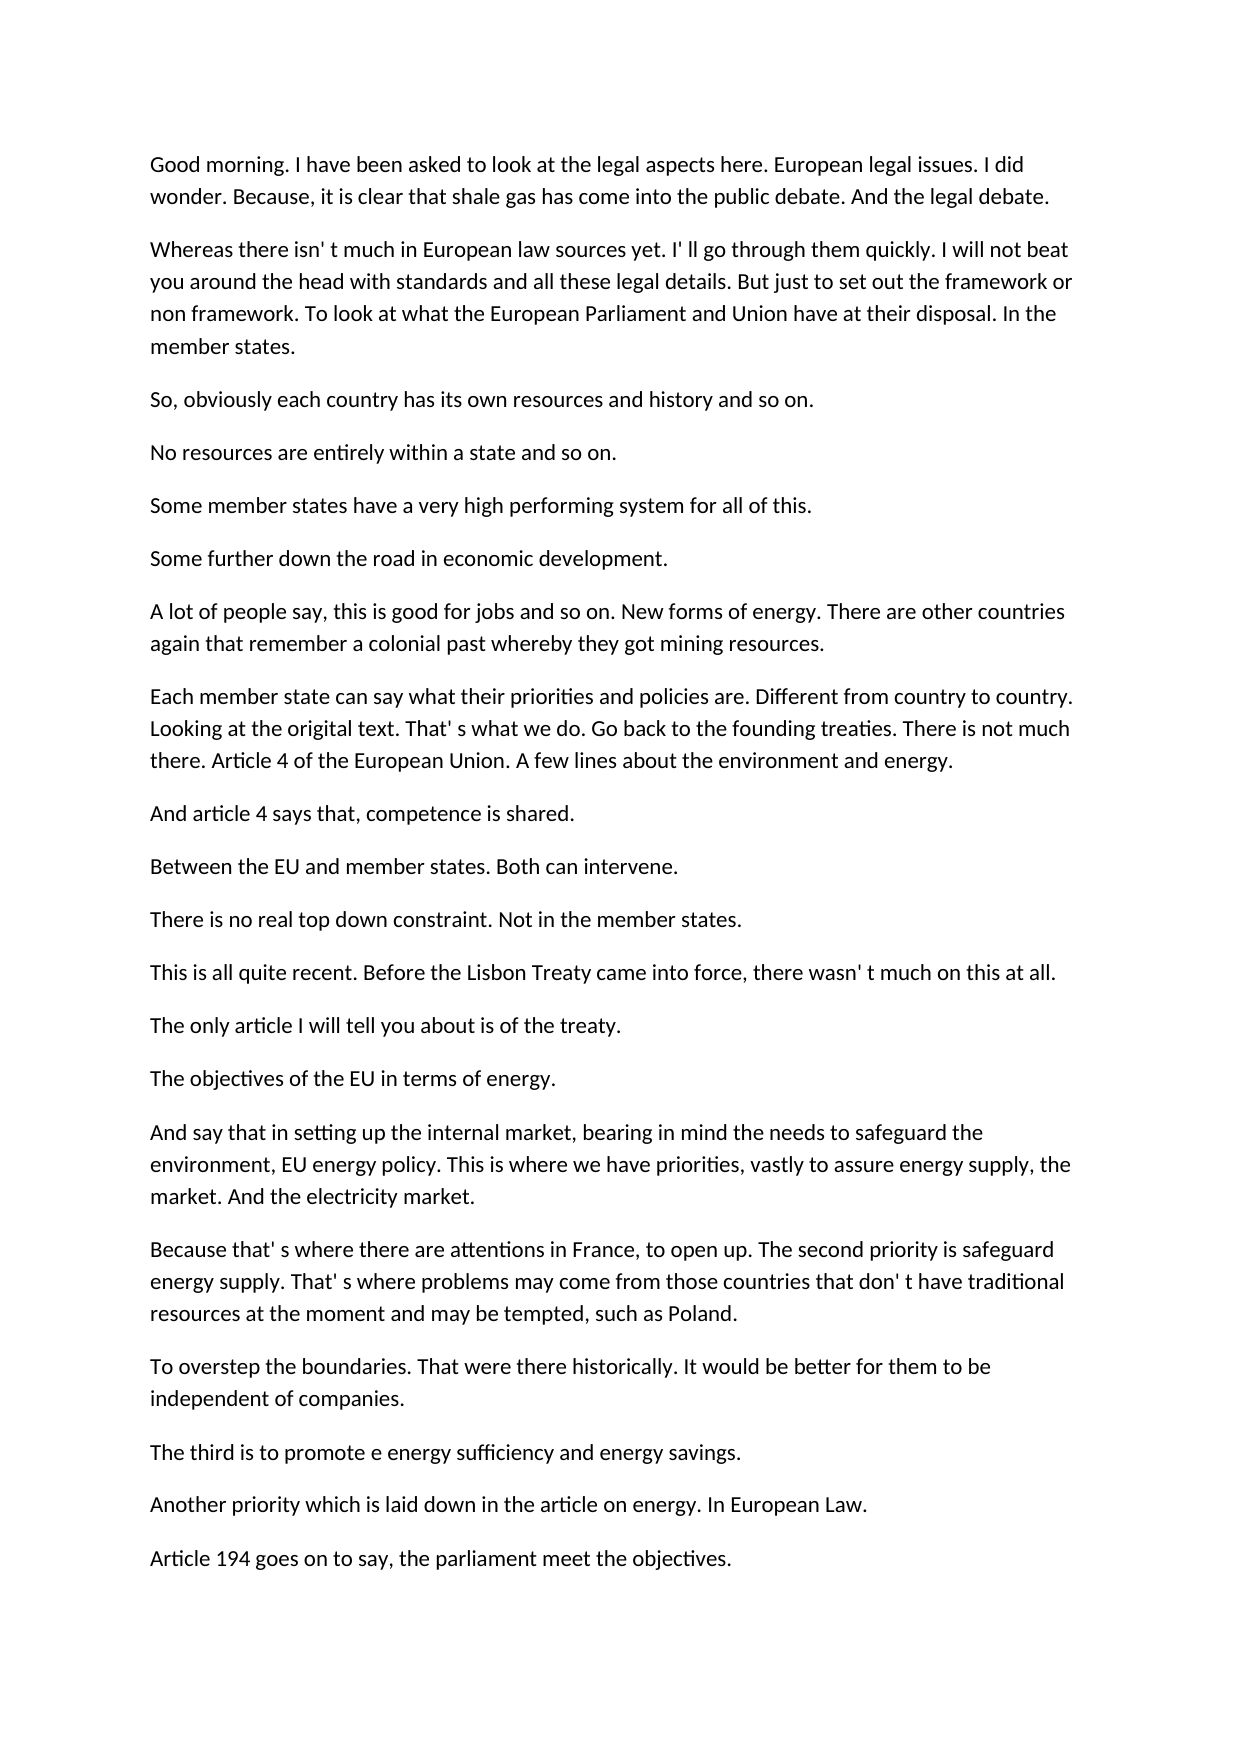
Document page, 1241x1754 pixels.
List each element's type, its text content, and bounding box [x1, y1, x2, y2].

text No resources are entirely within a state and so on. [150, 438, 1090, 466]
text A lot of people say, this is good for jobs and so on. New forms of energy. There are other countries again that remember a colonial past whereby they got mining resources. [150, 597, 1090, 657]
text Between the EU and member states. Both can intervene. [150, 852, 1090, 881]
text And article 4 says that, competence is shared. [150, 799, 1090, 827]
text The objectives of the EU in terms of energy. [150, 1064, 1090, 1093]
text Article 194 goes on to say, the parliament meet the objectives. [150, 1544, 1090, 1572]
text Another priority which is laid down in the article on energy. In European Law. [150, 1491, 1090, 1519]
text There is no real top down constraint. Not in the member states. [150, 906, 1090, 933]
text And say that in setting up the internal market, bearing in mind the needs to safeguard the environment, EU energy policy. This is where we have priorities, vastly to assure energy supply, the market. And the electricity market. [150, 1118, 1090, 1210]
text To overstep the boundaries. That were there historically. It would be better for them to be independent of companies. [150, 1352, 1090, 1413]
text The third is to promote e energy sufficiency and energy savings. [150, 1438, 1090, 1466]
text Whereas there isn' t much in European law sources yet. I' ll go through them quickly. I will not beat you around the head with standards and all these legal details. But just to set out the framework or non framework. To look at what the European Parliament and Union have at their disposal. In the member states. [150, 235, 1090, 360]
text Some further down the road in economic development. [150, 544, 1090, 572]
text This is all quite recent. Before the Lisbon Treaty came into force, there wasn' t much on this at all. [150, 958, 1090, 987]
text Some member states have a very high performing system for all of this. [150, 491, 1090, 519]
text Because that' s where there are attentions in France, to open up. The second priority is safeguard energy supply. That' s where problems may come from those countries that don' t have traditional resources at the moment and may be tempted, such as Poland. [150, 1235, 1090, 1327]
text Each member state can say what their priorities and policies are. Different from country to country. Looking at the origital text. That' s what we do. Go back to the founding treaties. There is not much there. Article 4 of the European Union. A few lines about the environment and energy. [150, 682, 1090, 774]
text The only article I will tell you about is of the treaty. [150, 1012, 1090, 1039]
text So, obviously each country has its own resources and history and so on. [150, 385, 1090, 413]
text Good morning. I have been asked to look at the legal aspects here. European legal issues. I did wonder. Because, it is clear that shale gas has come into the public debate. And the legal debate. [150, 150, 1090, 210]
